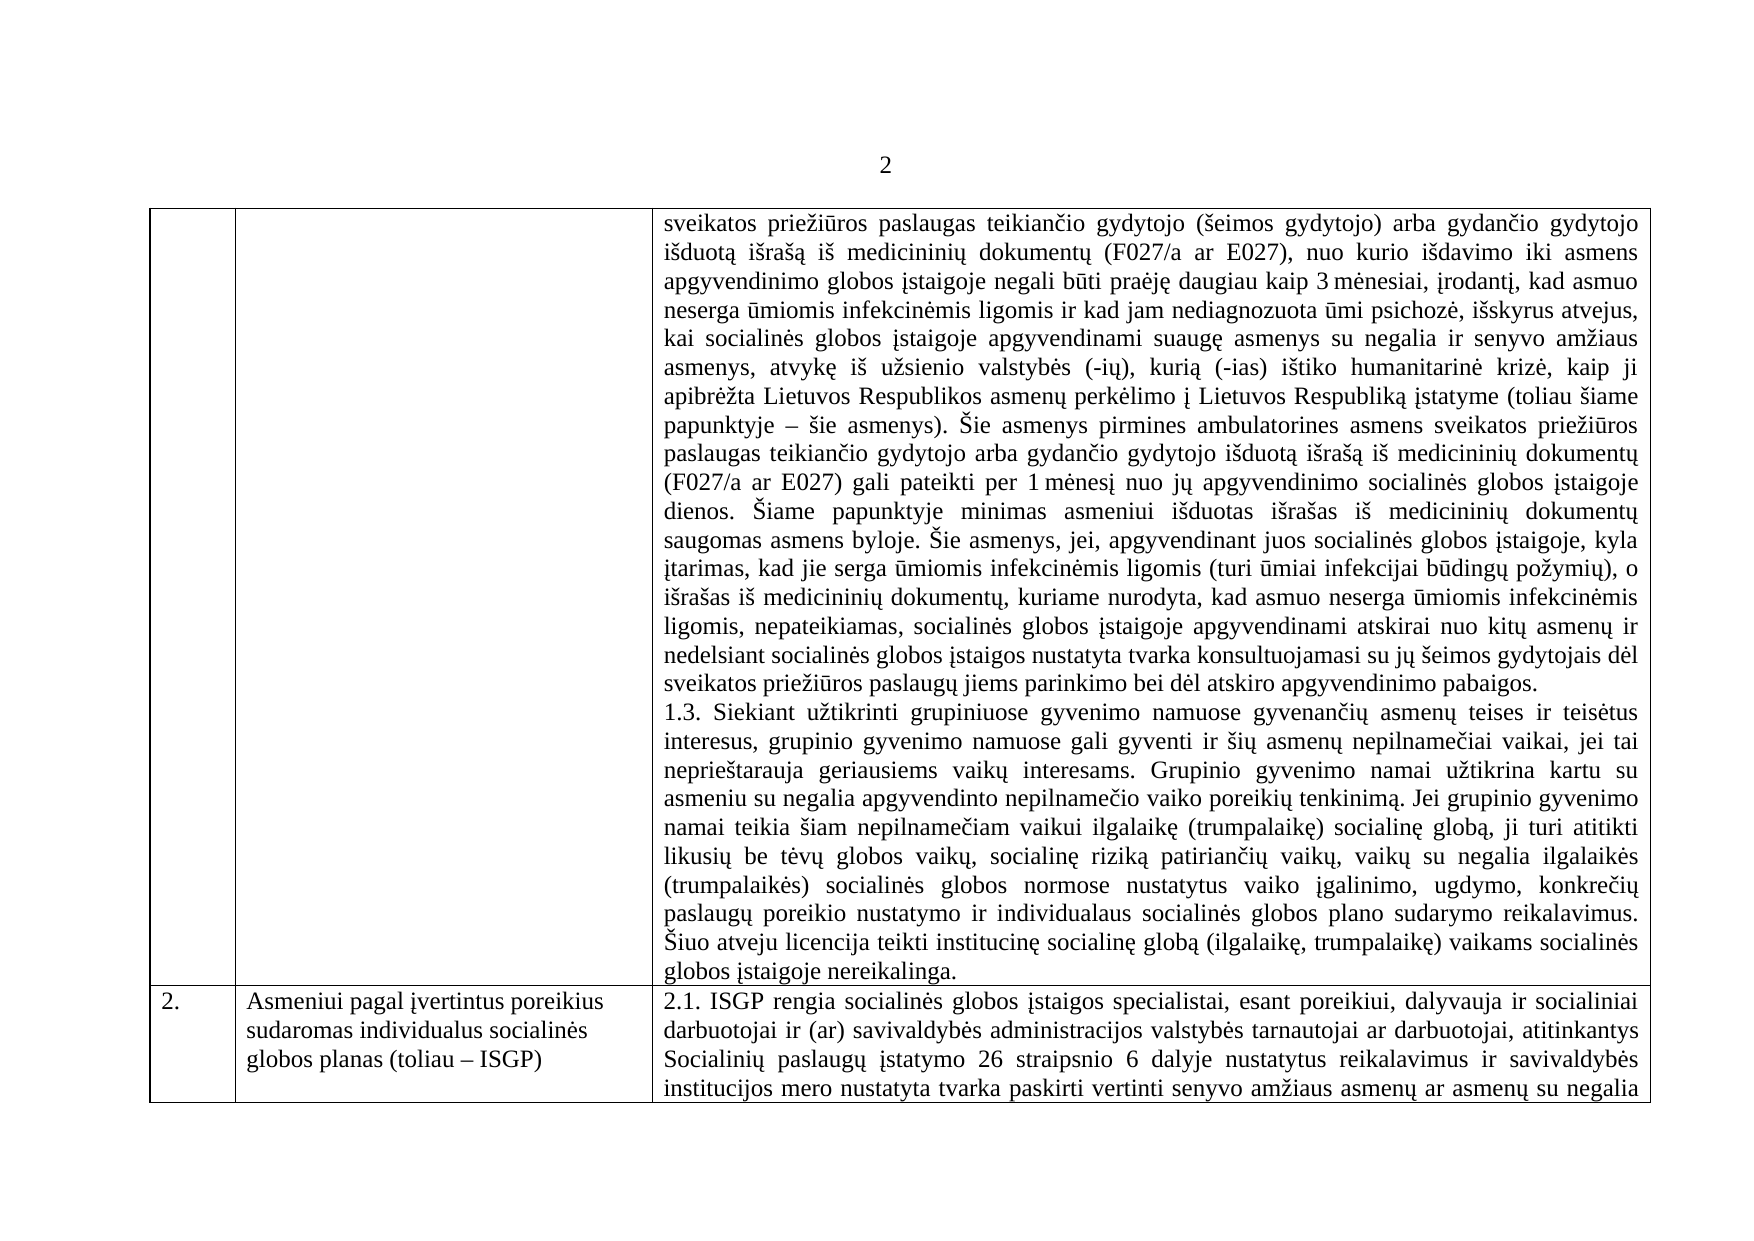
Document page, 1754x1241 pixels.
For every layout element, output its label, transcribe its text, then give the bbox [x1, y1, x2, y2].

table_cell 2.1. ISGP rengia socialinės globos įstaigos specialistai, esant poreikiui, dalyvauja ir socialiniai darbuotojai ir (ar) savivaldybės administracijos valstybės tarnautojai ar darbuotojai, atitinkantys Socialinių paslaugų įstatymo 26 straipsnio 6 dalyje nustatytus reikalavimus ir savivaldybės institucijos mero nustatyta tvarka paskirti vertinti senyvo amžiaus asmenų ar asmenų su negalia [653, 986, 1650, 1101]
table_header [151, 209, 235, 985]
table_header sveikatos priežiūros paslaugas teikiančio gydytojo (šeimos gydytojo) arba gydančio gydytojo išduotą išrašą iš medicininių dokumentų (F027/a ar E027), nuo kurio išdavimo iki asmens apgyvendinimo globos įstaigoje negali būti praėję daugiau kaip 3 mėnesiai, įrodantį, kad asmuo neserga ūmiomis infekcinėmis ligomis ir kad jam nediagnozuota ūmi psichozė, išskyrus atvejus, kai socialinės globos įstaigoje apgyvendinami suaugę asmenys su negalia ir senyvo amžiaus asmenys, atvykę iš užsienio valstybės (-ių), kurią (-ias) ištiko humanitarinė krizė, kaip ji apibrėžta Lietuvos Respublikos asmenų perkėlimo į Lietuvos Respubliką įstatyme (toliau šiame papunktyje – šie asmenys). Šie asmenys pirmines ambulatorines asmens sveikatos priežiūros paslaugas teikiančio gydytojo arba gydančio gydytojo išduotą išrašą iš medicininių dokumentų (F027/a ar E027) gali pateikti per 1 mėnesį nuo jų apgyvendinimo socialinės globos įstaigoje dienos. Šiame papunktyje minimas asmeniui išduotas išrašas iš medicininių dokumentų saugomas asmens byloje. Šie asmenys, jei, apgyvendinant juos socialinės globos įstaigoje, kyla įtarimas, kad jie serga ūmiomis infekcinėmis ligomis (turi ūmiai infekcijai būdingų požymių), o išrašas iš medicininių dokumentų, kuriame nurodyta, kad asmuo neserga ūmiomis infekcinėmis ligomis, nepateikiamas, socialinės globos įstaigoje apgyvendinami atskirai nuo kitų asmenų ir nedelsiant socialinės globos įstaigos nustatyta tvarka konsultuojamasi su jų šeimos gydytojais dėl sveikatos priežiūros paslaugų jiems parinkimo bei dėl atskiro apgyvendinimo pabaigos. 1.3. Siekiant užtikrinti grupiniuose gyvenimo namuose gyvenančių asmenų teises ir teisėtus interesus, grupinio gyvenimo namuose gali gyventi ir šių asmenų nepilnamečiai vaikai, jei tai neprieštarauja geriausiems vaikų interesams. Grupinio gyvenimo namai užtikrina kartu su asmeniu su negalia apgyvendinto nepilnamečio vaiko poreikių tenkinimą. Jei grupinio gyvenimo namai teikia šiam nepilnamečiam vaikui ilgalaikę (trumpalaikę) socialinę globą, ji turi atitikti likusių be tėvų globos vaikų, socialinę riziką patiriančių vaikų, vaikų su negalia ilgalaikės (trumpalaikės) socialinės globos normose nustatytus vaiko įgalinimo, ugdymo, konkrečių paslaugų poreikio nustatymo ir individualaus socialinės globos plano sudarymo reikalavimus. Šiuo atveju licencija teikti institucinę socialinę globą (ilgalaikę, trumpalaikę) vaikams socialinės globos įstaigoje nereikalinga. [653, 209, 1650, 985]
table_header [1651, 208, 1656, 985]
table_cell Asmeniui pagal įvertintus poreikius sudaromas individualus socialinės globos planas (toliau – ISGP) [236, 986, 652, 1101]
table_cell [1651, 985, 1656, 1101]
table_cell 2. [151, 986, 235, 1101]
table_header [236, 209, 652, 985]
